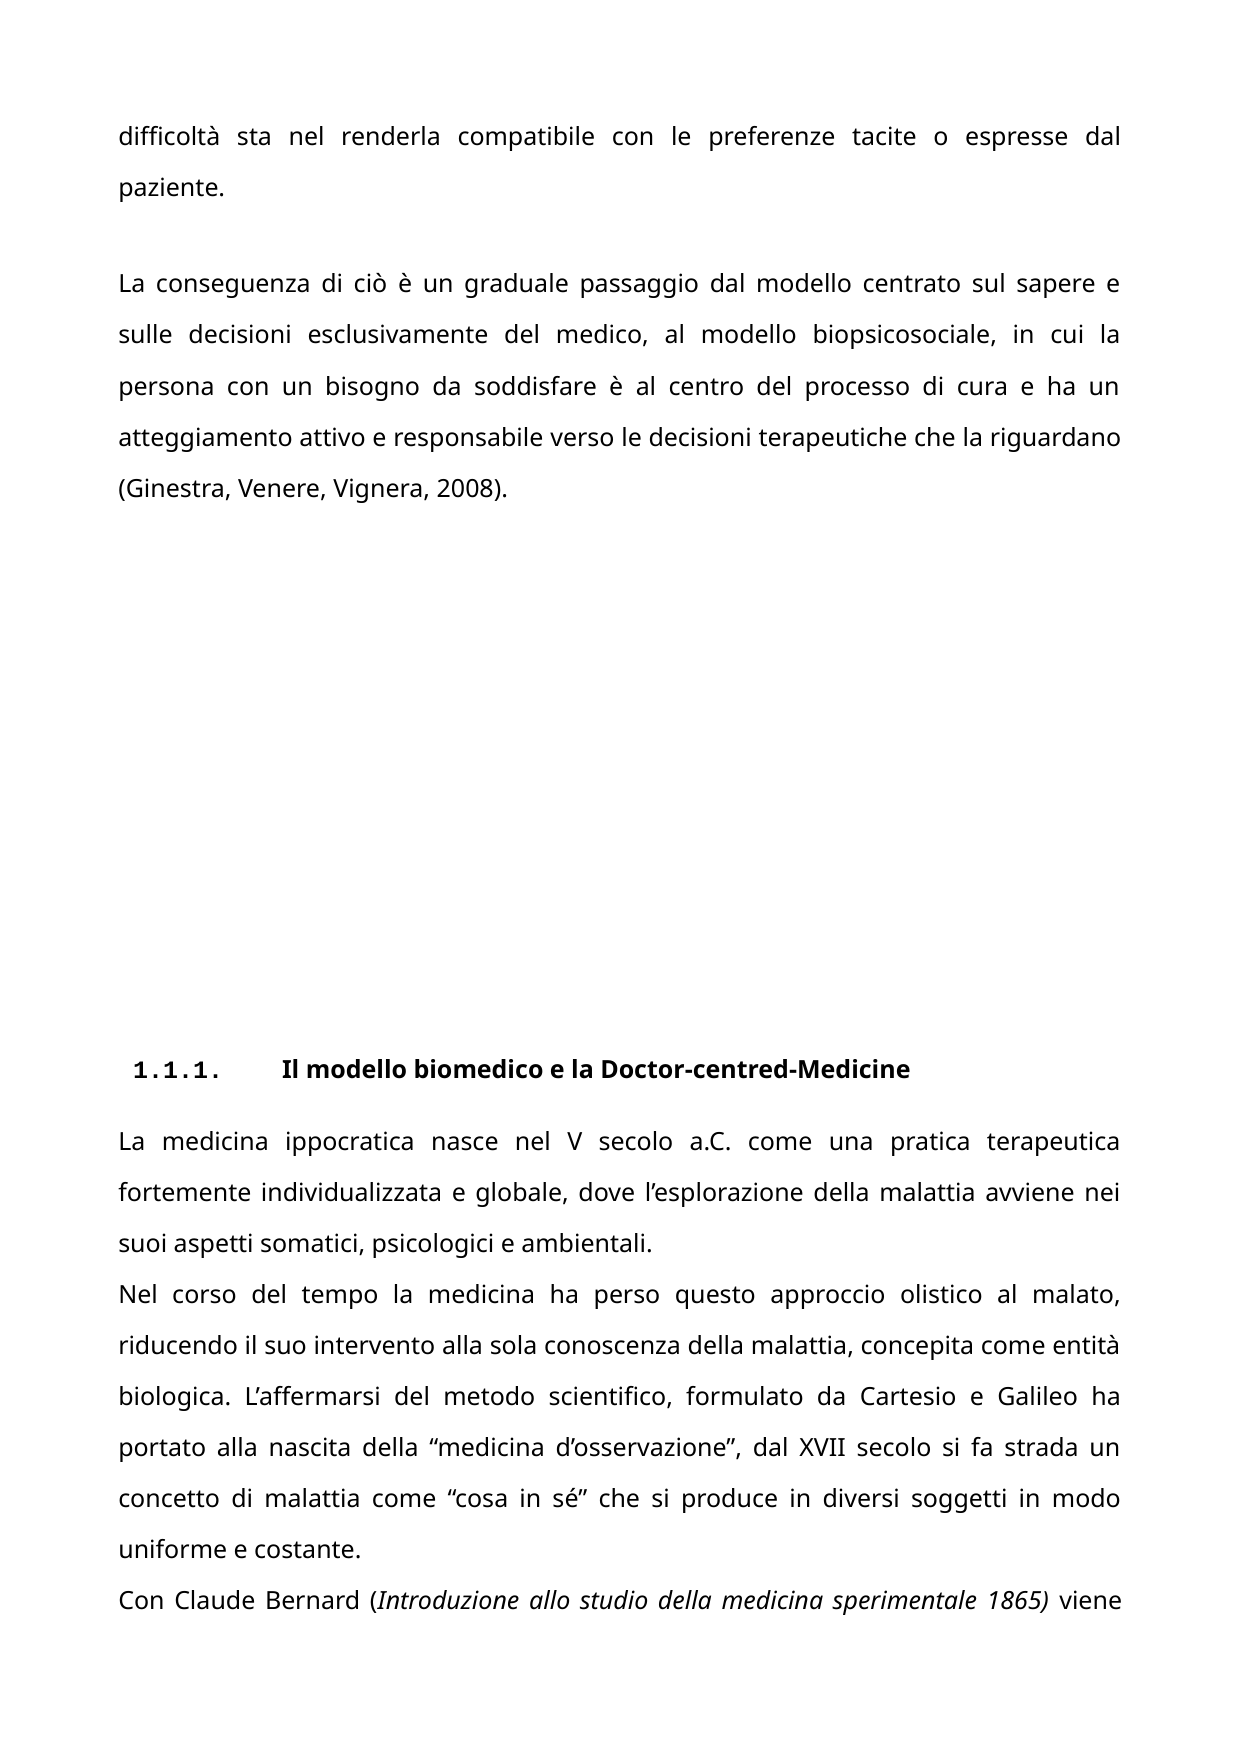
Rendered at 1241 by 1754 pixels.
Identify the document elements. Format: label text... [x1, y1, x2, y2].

list Il modello biomedico e la Doctor-centred-Medicine [133, 1051, 1122, 1086]
text La medicina ippocratica nasce nel V secolo a.C. come una pratica terapeutica fortemente individualizzata e globale, dove l’esplorazione della malattia avviene nei suoi aspetti somatici, psicologici e ambientali. [118, 1124, 1122, 1260]
text Nel corso del tempo la medicina ha perso questo approccio olistico al malato, riducendo il suo intervento alla sola conoscenza della malattia, concepita come entità biologica. L’affermarsi del metodo scientifico, formulato da Cartesio e Galileo ha portato alla nascita della “medicina d’osservazione”, dal XVII secolo si fa strada un concetto di malattia come “cosa in sé” che si produce in diversi soggetti in modo uniforme e costante. [118, 1277, 1122, 1566]
text difficoltà sta nel renderla compatibile con le preferenze tacite o espresse dal paziente. [118, 118, 1122, 203]
text Con Claude Bernard (Introduzione allo studio della medicina sperimentale 1865) viene [118, 1583, 1122, 1617]
text La conseguenza di ciò è un graduale passaggio dal modello centrato sul sapere e sulle decisioni esclusivamente del medico, al modello biopsicosociale, in cui la persona con un bisogno da soddisfare è al centro del processo di cura e ha un atteggiamento attivo e responsabile verso le decisioni terapeutiche che la riguardano (Ginestra, Venere, Vignera, 2008). [118, 266, 1122, 504]
